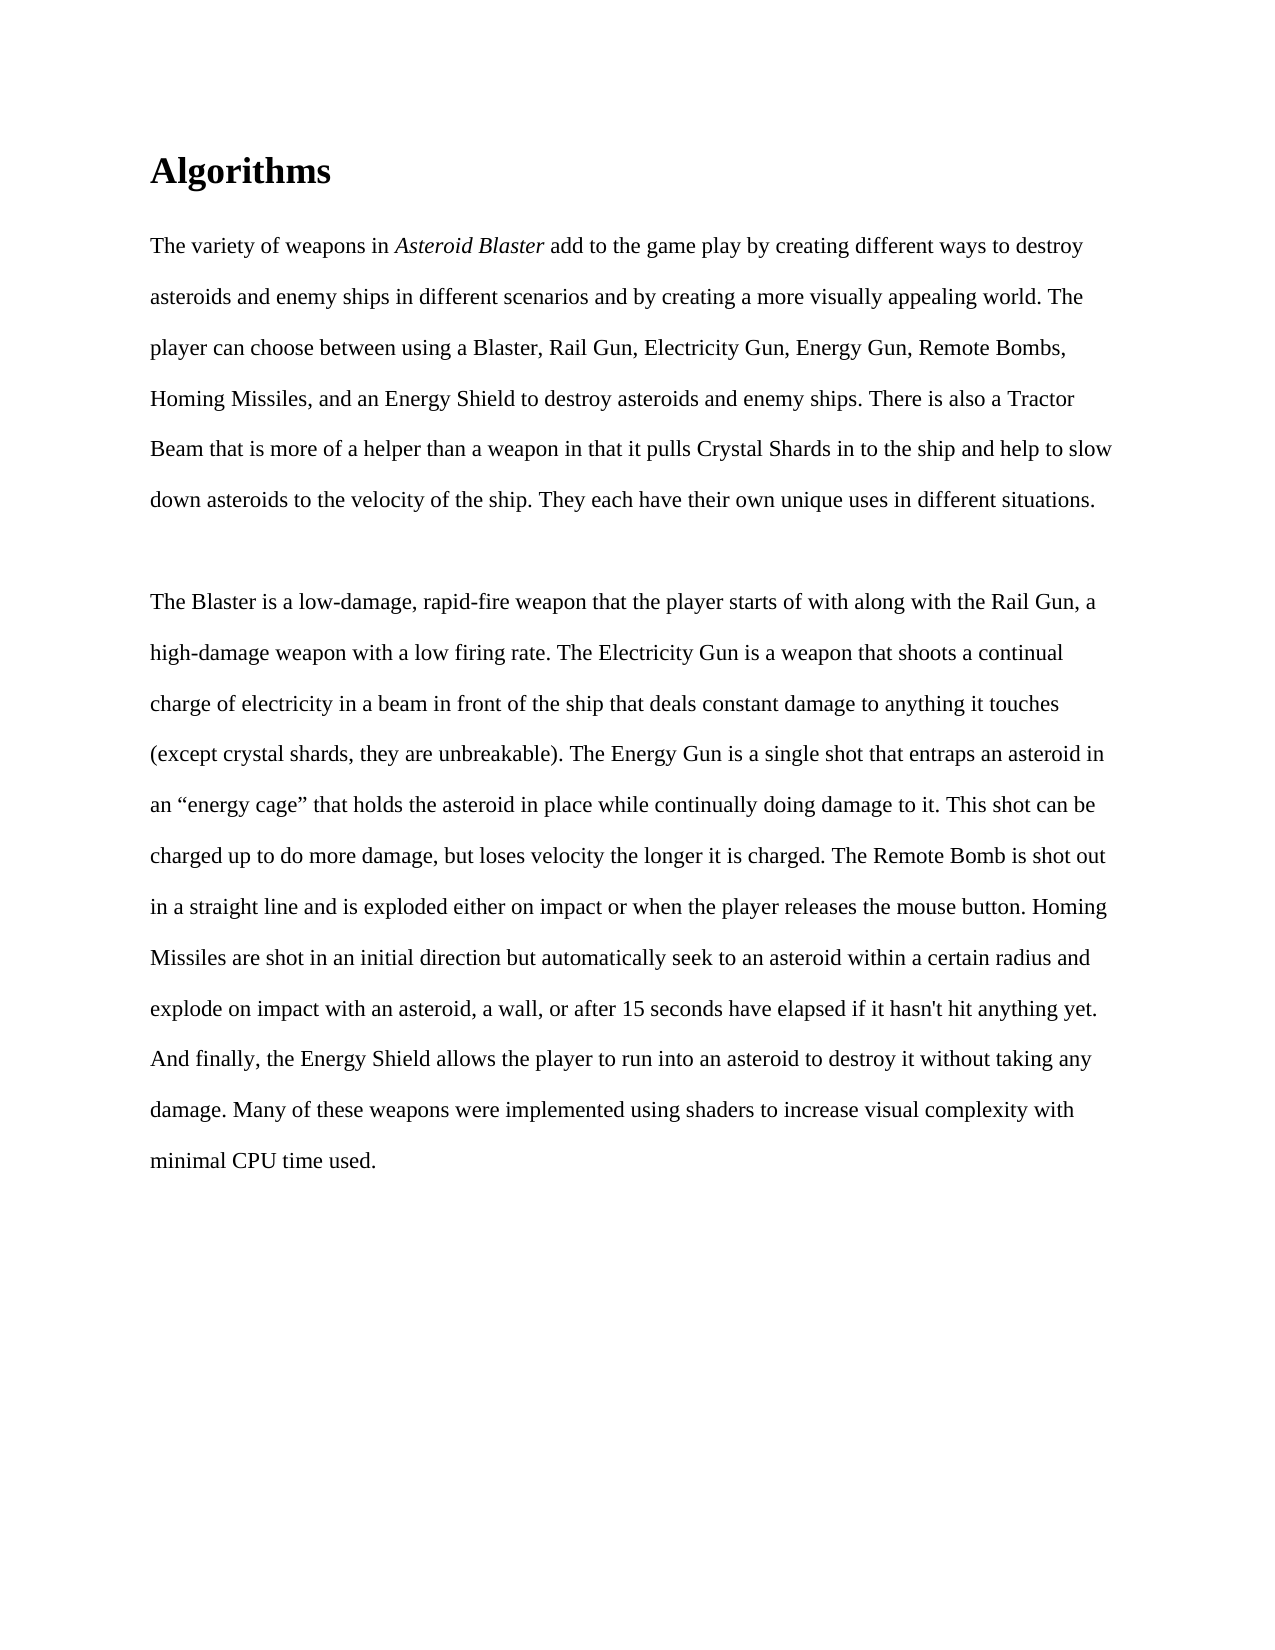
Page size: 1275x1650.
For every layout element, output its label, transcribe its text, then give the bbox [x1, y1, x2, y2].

text Algorithms [150, 150, 1125, 192]
text The variety of weapons in Asteroid Blaster add to the game play by creating different ways to destroy asteroids and enemy ships in different scenarios and by creating a more visually appealing world. The player can choose between using a Blaster, Rail Gun, Electricity Gun, Energy Gun, Remote Bombs, Homing Missiles, and an Energy Shield to destroy asteroids and enemy ships. There is also a Tractor Beam that is more of a helper than a weapon in that it pulls Crystal Shards in to the ship and help to slow down asteroids to the velocity of the ship. They each have their own unique uses in different situations. [150, 233, 1125, 513]
text The Blaster is a low-damage, rapid-fire weapon that the player starts of with along with the Rail Gun, a high-damage weapon with a low firing rate. The Electricity Gun is a weapon that shoots a continual charge of electricity in a beam in front of the ship that deals constant damage to anything it touches (except crystal shards, they are unbreakable). The Energy Gun is a single shot that entraps an asteroid in an “energy cage” that holds the asteroid in place while continually doing damage to it. This shot can be charged up to do more damage, but loses velocity the longer it is charged. The Remote Bomb is shot out in a straight line and is exploded either on impact or when the player releases the mouse button. Homing Missiles are shot in an initial direction but automatically seek to an asteroid within a certain radius and explode on impact with an asteroid, a wall, or after 15 seconds have elapsed if it hasn't hit anything yet. And finally, the Energy Shield allows the player to run into an asteroid to destroy it without taking any damage. Many of these weapons were implemented using shaders to increase visual complexity with minimal CPU time used. [150, 589, 1125, 1173]
